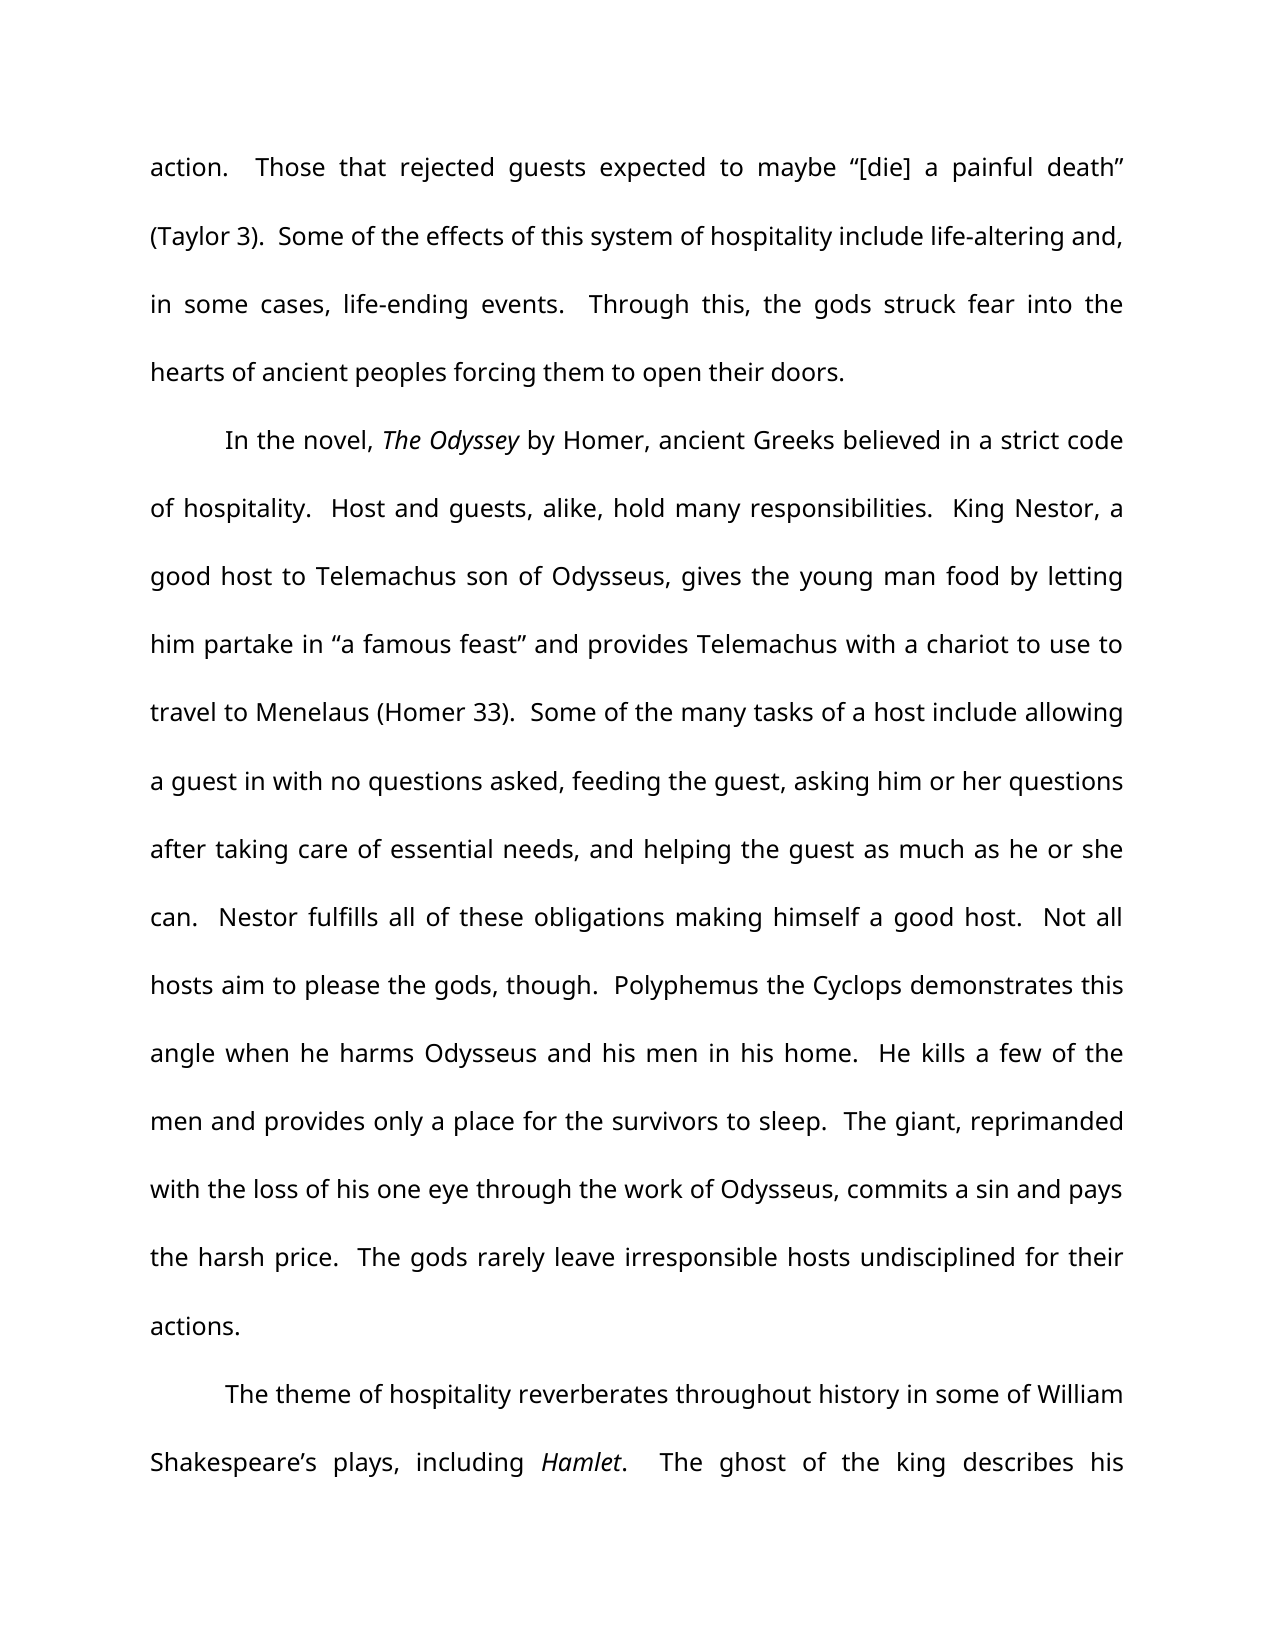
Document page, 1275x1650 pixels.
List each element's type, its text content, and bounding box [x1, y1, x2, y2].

text The theme of hospitality reverberates throughout history in some of William Shakespeare’s plays, including Hamlet. The ghost of the king describes his [150, 1376, 1125, 1478]
text action. Those that rejected guests expected to maybe “[die] a painful death” (Taylor 3). Some of the effects of this system of hospitality include life-altering and, in some cases, life-ending events. Through this, the gods struck fear into the hearts of ancient peoples forcing them to open their doors. [150, 150, 1125, 388]
text In the novel, The Odyssey by Homer, ancient Greeks believed in a strict code of hospitality. Host and guests, alike, hold many responsibilities. King Nestor, a good host to Telemachus son of Odysseus, gives the young man food by letting him partake in “a famous feast” and provides Telemachus with a chariot to use to travel to Menelaus (Homer 33). Some of the many tasks of a host include allowing a guest in with no questions asked, feeding the guest, asking him or her questions after taking care of essential needs, and helping the guest as much as he or she can. Nestor fulfills all of these obligations making himself a good host. Not all hosts aim to please the gods, though. Polyphemus the Cyclops demonstrates this angle when he harms Odysseus and his men in his home. He kills a few of the men and provides only a place for the survivors to sleep. The giant, reprimanded with the loss of his one eye through the work of Odysseus, commits a sin and pays the harsh price. The gods rarely leave irresponsible hosts undisciplined for their actions. [150, 422, 1125, 1342]
